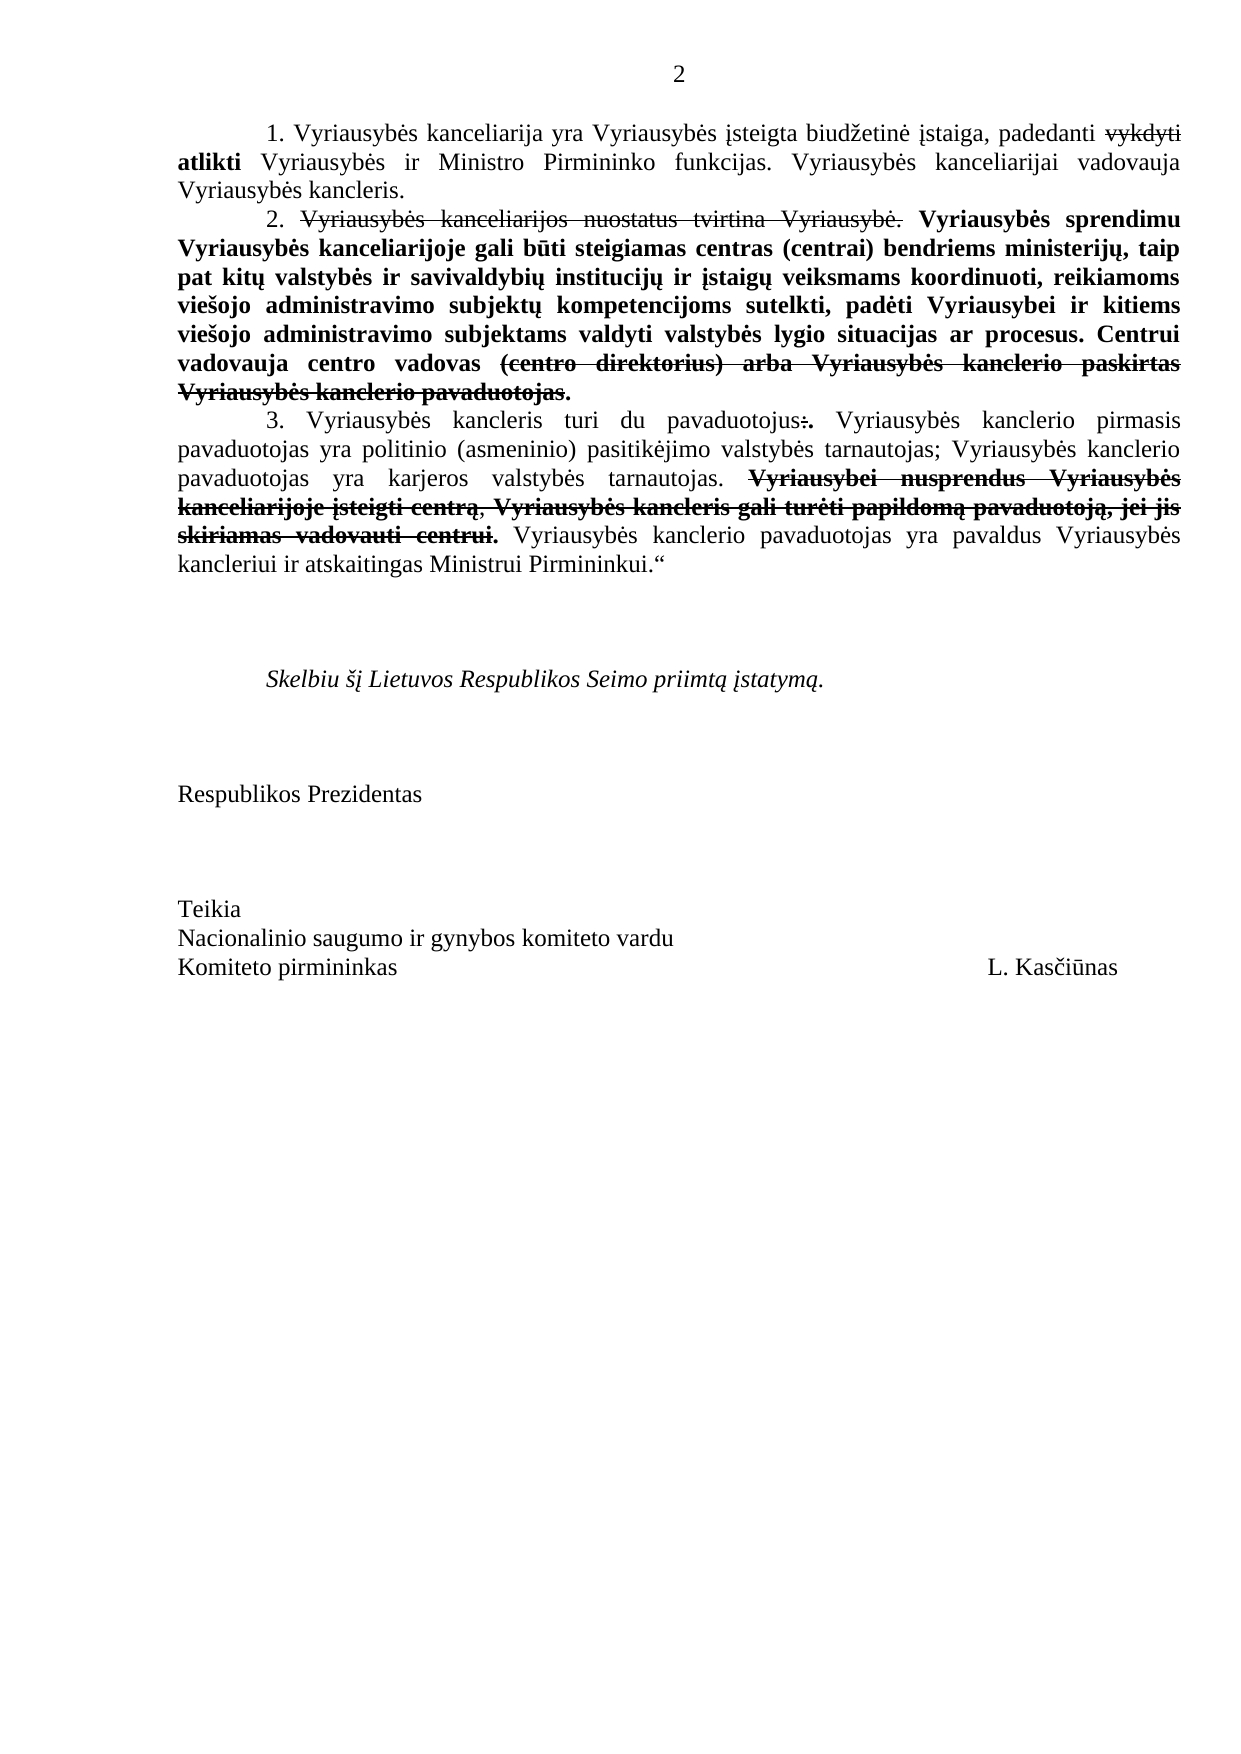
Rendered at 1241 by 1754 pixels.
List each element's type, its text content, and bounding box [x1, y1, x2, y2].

text Skelbiu šį Lietuvos Respublikos Seimo priimtą įstatymą. [177, 664, 1181, 693]
text 2. Vyriausybės kanceliarijos nuostatus tvirtina Vyriausybė. Vyriausybės sprendimu Vyriausybės kanceliarijoje gali būti steigiamas centras (centrai) bendriems ministerijų, taip pat kitų valstybės ir savivaldybių institucijų ir įstaigų veiksmams koordinuoti, reikiamoms viešojo administravimo subjektų kompetencijoms sutelkti, padėti Vyriausybei ir kitiems viešojo administravimo subjektams valdyti valstybės lygio situacijas ar procesus. Centrui vadovauja centro vadovas (centro direktorius) arba Vyriausybės kanclerio paskirtas Vyriausybės kanclerio pavaduotojas. [177, 204, 1181, 406]
text 1. Vyriausybės kanceliarija yra Vyriausybės įsteigta biudžetinė įstaiga, padedanti vykdyti atlikti Vyriausybės ir Ministro Pirmininko funkcijas. Vyriausybės kanceliarijai vadovauja Vyriausybės kancleris. [177, 118, 1181, 204]
text Nacionalinio saugumo ir gynybos komiteto vardu [177, 923, 1181, 952]
text 3. Vyriausybės kancleris turi du pavaduotojus:. Vyriausybės kanclerio pirmasis pavaduotojas yra politinio (asmeninio) pasitikėjimo valstybės tarnautojas; Vyriausybės kanclerio pavaduotojas yra karjeros valstybės tarnautojas. Vyriausybei nusprendus Vyriausybės kanceliarijoje įsteigti centrą, Vyriausybės kancleris gali turėti papildomą pavaduotoją, jei jis skiriamas vadovauti centrui. Vyriausybės kanclerio pavaduotojas yra pavaldus Vyriausybės kancleriui ir atskaitingas Ministrui Pirmininkui.“ [177, 406, 1181, 507]
text Komiteto pirmininkas L. Kasčiūnas [177, 952, 1181, 981]
text 3. Vyriausybės kancleris turi du pavaduotojus:. Vyriausybės kanclerio pirmasis pavaduotojas yra politinio (asmeninio) pasitikėjimo valstybės tarnautojas; Vyriausybės kanclerio pavaduotojas yra karjeros valstybės tarnautojas. Vyriausybei nusprendus Vyriausybės kanceliarijoje įsteigti centrą, Vyriausybės kancleris gali turėti papildomą pavaduotoją, jei jis skiriamas vadovauti centrui. Vyriausybės kanclerio pavaduotojas yra pavaldus Vyriausybės kancleriui ir atskaitingas Ministrui Pirmininkui.“ [177, 508, 1181, 578]
text Teikia [177, 894, 1181, 923]
text Respublikos Prezidentas [177, 779, 1181, 808]
